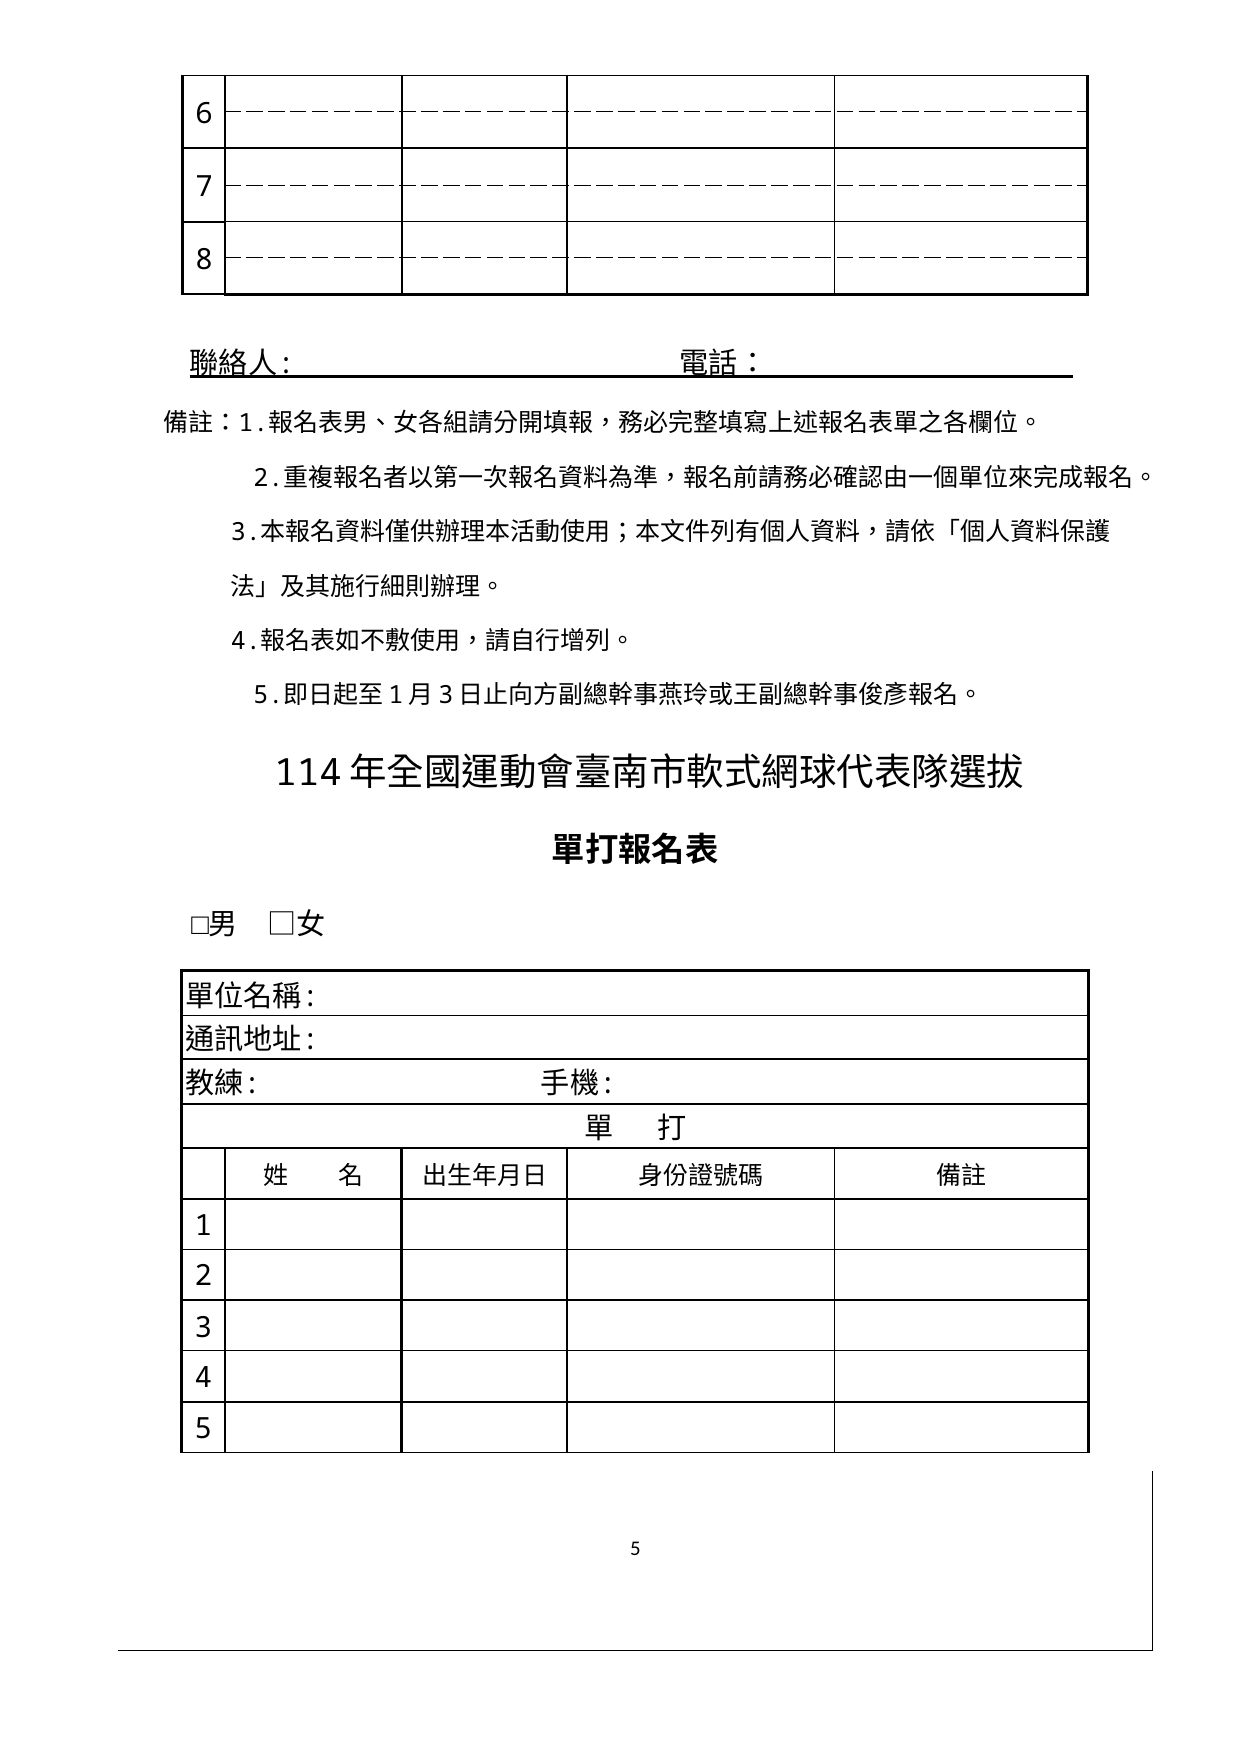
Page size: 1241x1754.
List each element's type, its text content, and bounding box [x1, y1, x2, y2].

table_cell [835, 111, 1086, 147]
table_cell [835, 185, 1086, 221]
text 備註：1.報名表男、女各組請分開填報，務必完整填寫上述報名表單之各欄位。 [118, 403, 1152, 439]
table_cell [403, 149, 566, 184]
text 單打報名表 [118, 823, 1152, 871]
table_cell [568, 1351, 834, 1401]
table_cell 通訊地址: [183, 1016, 1087, 1058]
table_cell [403, 1200, 566, 1248]
table_cell [226, 1250, 400, 1299]
table_cell [183, 1149, 224, 1198]
table_cell [835, 149, 1086, 184]
table_cell [835, 1200, 1087, 1248]
table_cell [226, 111, 401, 147]
table_header 單位名稱: [183, 972, 1087, 1014]
table_cell [403, 1351, 566, 1401]
table_cell [835, 1301, 1087, 1350]
table_cell [403, 1301, 566, 1350]
table_cell [403, 257, 566, 293]
table_cell 3 [183, 1301, 224, 1350]
text 5.即日起至1月3日止向方副總幹事燕玲或王副總幹事俊彥報名。 [118, 675, 1152, 711]
table_cell 教練: 手機: [183, 1060, 1087, 1102]
table_cell [403, 222, 566, 257]
table_cell [226, 149, 401, 184]
table_cell [568, 149, 834, 184]
table_cell 6 [184, 76, 224, 147]
table_cell [403, 76, 566, 111]
table_cell [835, 222, 1086, 257]
table_cell [835, 257, 1086, 293]
table_cell [568, 76, 834, 111]
table_cell [835, 1403, 1087, 1452]
table_cell 出生年月日 [403, 1149, 566, 1198]
table_cell 5 [183, 1403, 224, 1452]
text 2.重複報名者以第一次報名資料為準，報名前請務必確認由一個單位來完成報名。 [118, 457, 1152, 493]
table_cell [568, 185, 834, 221]
table_cell [226, 257, 401, 293]
text 114年全國運動會臺南市軟式網球代表隊選拔 [118, 741, 1152, 796]
table_cell [568, 222, 834, 257]
table_cell [403, 185, 566, 221]
table_cell [568, 1403, 834, 1452]
table_cell [568, 1250, 834, 1299]
table_cell [568, 257, 834, 293]
table_cell [835, 76, 1086, 111]
table_cell [226, 1351, 400, 1401]
table_cell [403, 111, 566, 147]
table_cell 身份證號碼 [568, 1149, 834, 1198]
table_cell [226, 1200, 400, 1248]
table_cell [226, 222, 401, 257]
table_cell [568, 1301, 834, 1350]
table_cell [403, 1403, 566, 1452]
text 法」及其施行細則辦理。 [118, 566, 1152, 602]
table_cell 備註 [835, 1149, 1087, 1198]
text 聯絡人: 電話： [118, 339, 1102, 382]
table_cell [226, 1301, 400, 1350]
text 3.本報名資料僅供辦理本活動使用；本文件列有個人資料，請依「個人資料保護 [118, 512, 1152, 548]
table_cell 姓 名 [226, 1149, 400, 1198]
table_cell 8 [184, 223, 224, 293]
table_cell 2 [183, 1250, 224, 1299]
text 4.報名表如不敷使用，請自行增列。 [118, 620, 1152, 657]
table_cell 單 打 [183, 1105, 1087, 1147]
table_cell [835, 1351, 1087, 1401]
table_cell [226, 76, 401, 111]
table_cell [568, 111, 834, 147]
table_cell 1 [183, 1200, 224, 1248]
table_cell 7 [184, 149, 224, 221]
table_cell [226, 1403, 400, 1452]
table_cell 4 [183, 1351, 224, 1401]
table_cell [403, 1250, 566, 1299]
text □男 □女 [118, 900, 1152, 943]
table_cell [226, 185, 401, 221]
table_cell [835, 1250, 1087, 1299]
table_cell [568, 1200, 834, 1248]
